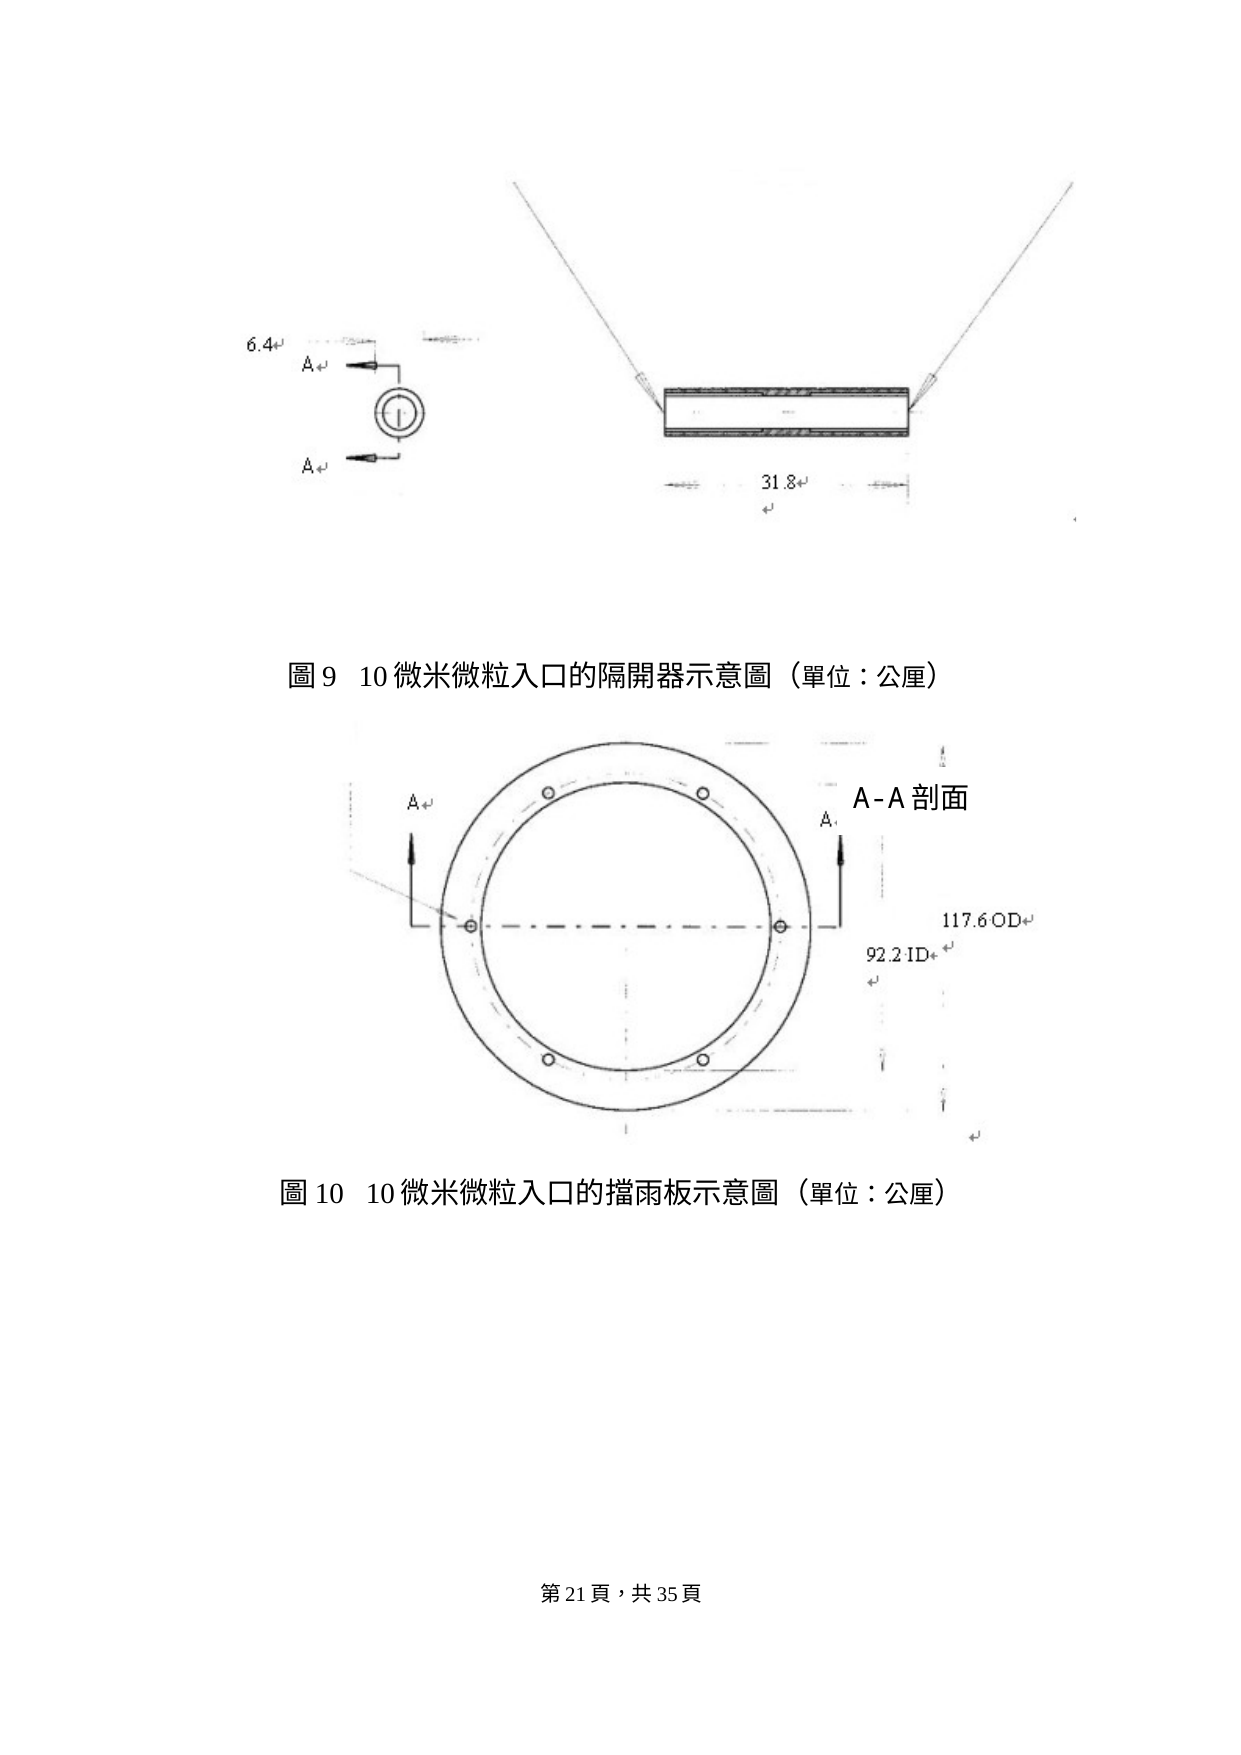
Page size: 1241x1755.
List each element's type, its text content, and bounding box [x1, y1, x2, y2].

text 圖9 10微米微粒入口的隔開器示意圖（單位：公厘） [150, 653, 1093, 695]
text 圖10 10微米微粒入口的擋雨板示意圖（單位：公厘） [150, 1170, 1093, 1212]
text A-A剖面 [852, 774, 985, 817]
